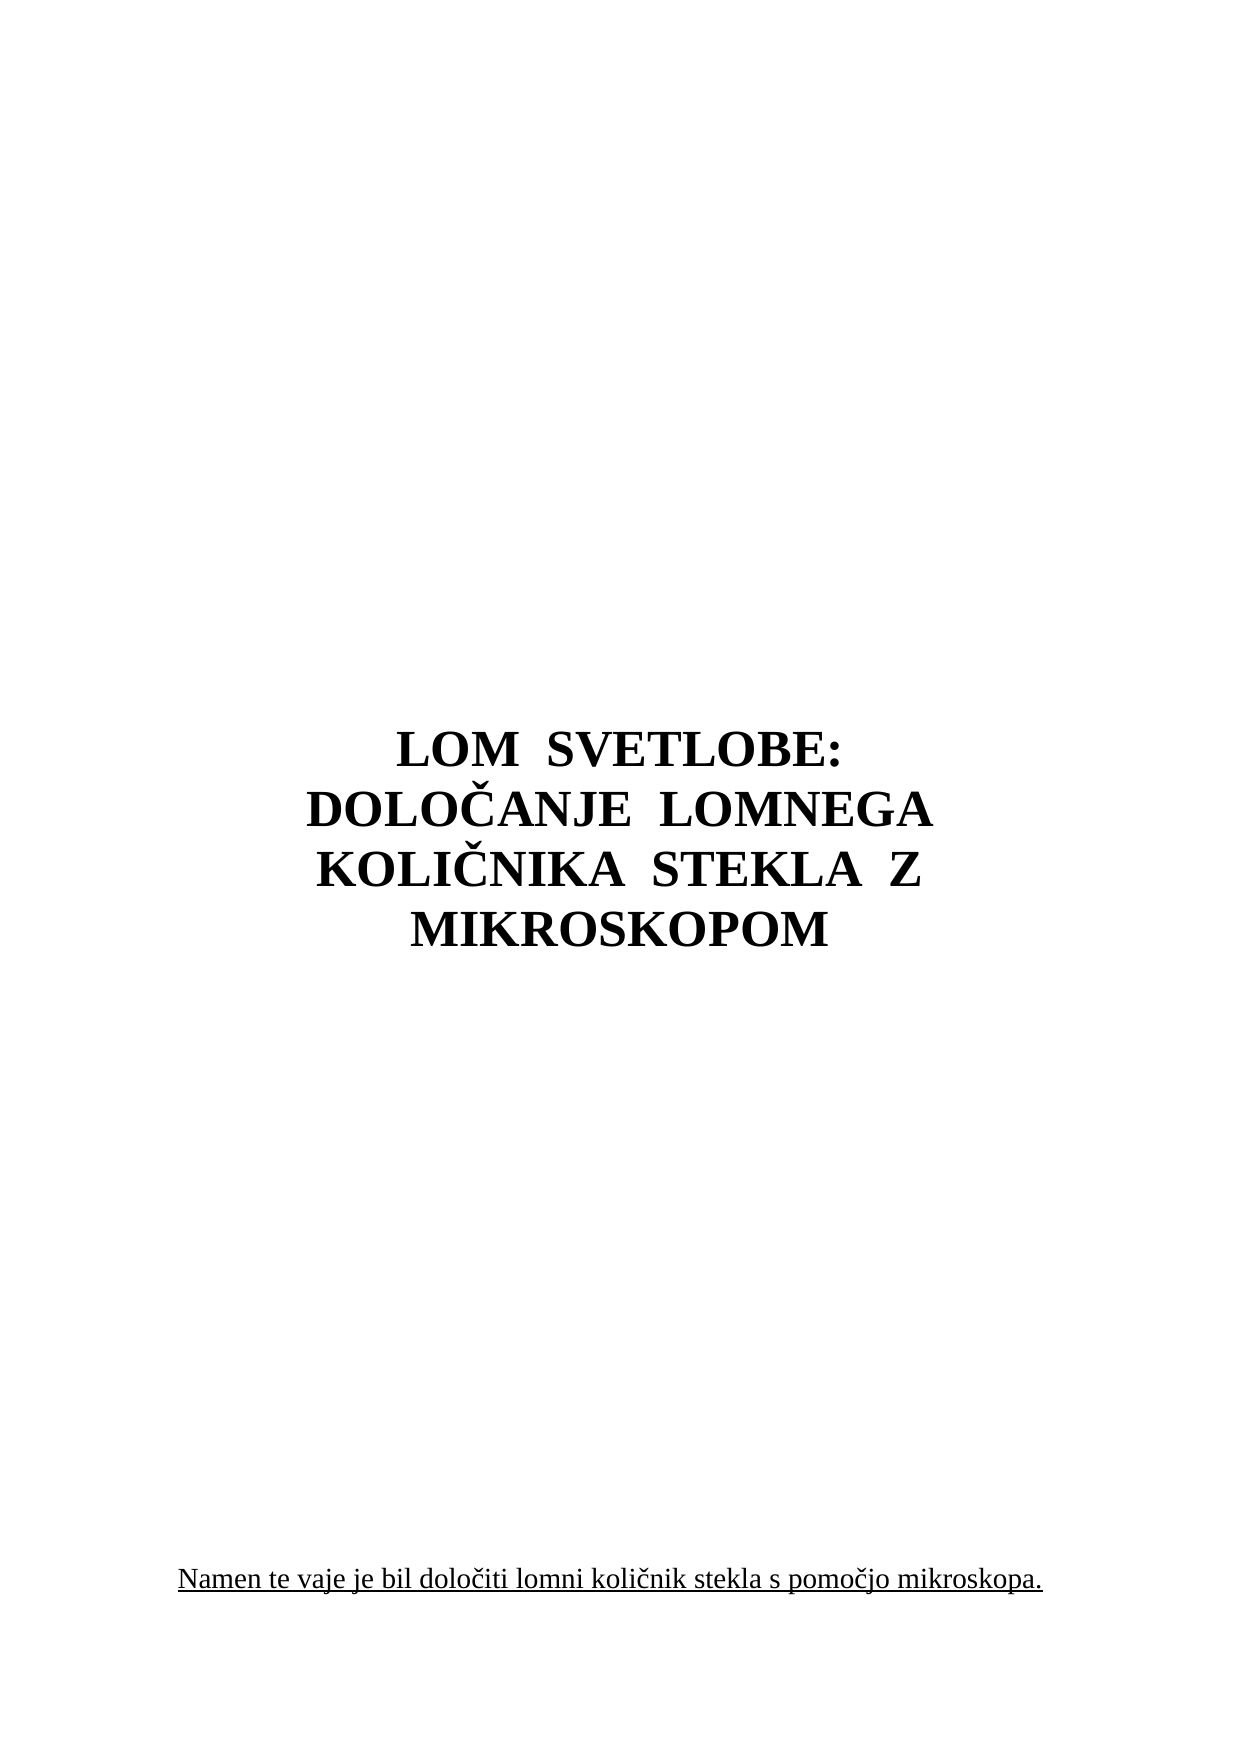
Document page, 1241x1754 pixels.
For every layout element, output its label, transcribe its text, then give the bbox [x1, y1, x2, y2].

text DOLOČANJE LOMNEGA KOLIČNIKA STEKLA Z MIKROSKOPOM [177, 778, 1063, 957]
text LOM SVETLOBE: [177, 718, 1063, 778]
text Namen te vaje je bil določiti lomni količnik stekla s pomočjo mikroskopa. [177, 1561, 1063, 1595]
